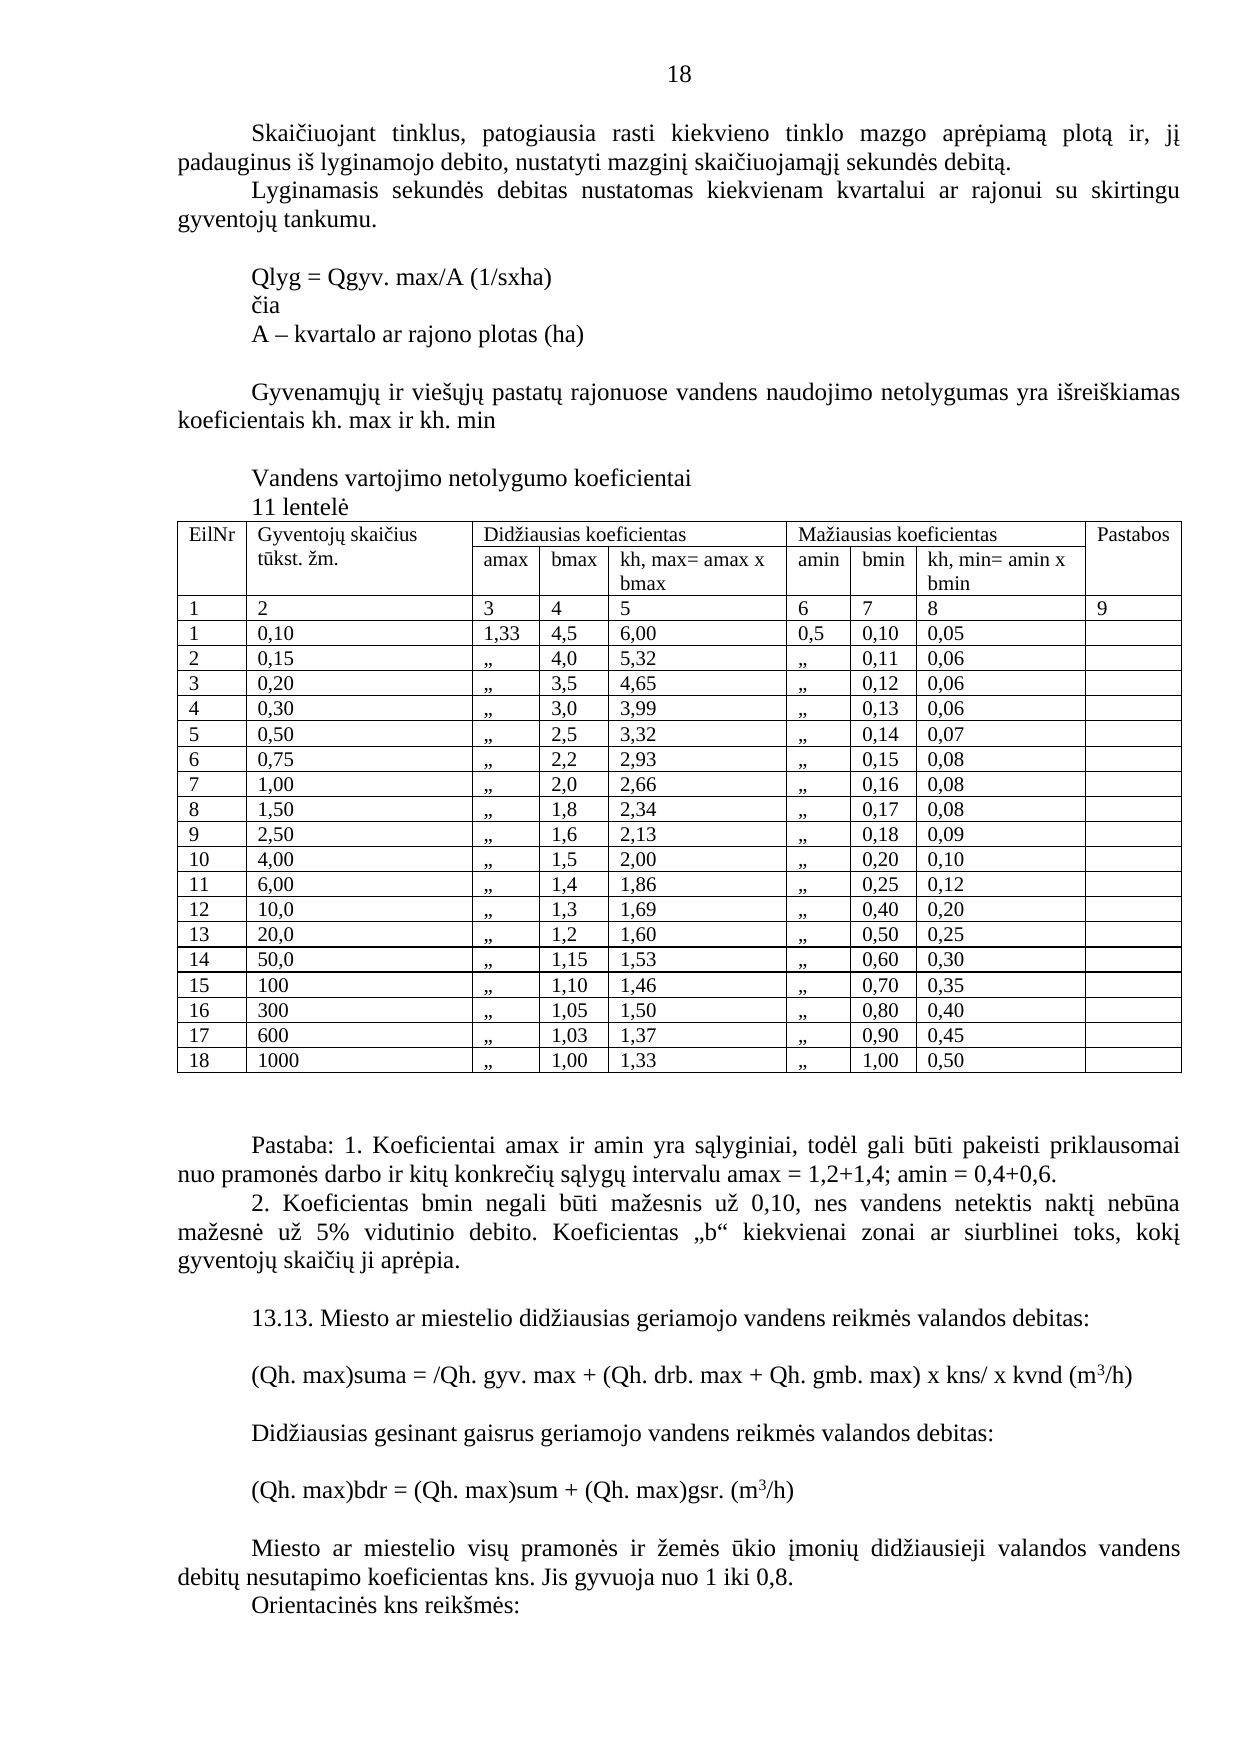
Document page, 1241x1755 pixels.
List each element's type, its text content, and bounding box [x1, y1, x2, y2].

table_cell 7 [851, 596, 916, 620]
table_cell 2,13 [609, 822, 786, 846]
table_cell „ [787, 922, 850, 946]
text čia [177, 291, 1181, 319]
table_cell 4,65 [609, 671, 786, 695]
table_cell 6,00 [247, 872, 472, 896]
table_cell [1086, 797, 1181, 821]
table_cell [1086, 822, 1181, 846]
table_cell 0,50 [247, 721, 472, 746]
table_cell 0,10 [917, 847, 1085, 871]
table_cell 9 [178, 822, 246, 846]
table_cell [1086, 621, 1181, 645]
table_cell „ [787, 822, 850, 846]
table_cell 4 [178, 696, 246, 720]
table_cell 0,10 [247, 621, 472, 645]
table_cell 11 [178, 872, 246, 896]
table_cell 0,18 [851, 822, 916, 846]
table_cell „ [787, 646, 850, 670]
table_cell 0,13 [851, 696, 916, 720]
table_cell 1,00 [851, 1048, 916, 1072]
table_cell 8 [178, 797, 246, 821]
table_cell 5,32 [609, 646, 786, 670]
table_cell 1,2 [540, 922, 608, 946]
table_cell [1086, 948, 1181, 971]
table_cell 2,93 [609, 747, 786, 771]
text Qlyg = Qgyv. max/A (1/sxha) [177, 262, 1181, 291]
table_cell 1,00 [540, 1048, 608, 1072]
table_cell 0,16 [851, 772, 916, 796]
table_cell 0,08 [917, 747, 1085, 771]
table_cell 0,25 [851, 872, 916, 896]
table_cell 0,40 [917, 998, 1085, 1022]
table_cell 4,0 [540, 646, 608, 670]
table_cell „ [787, 797, 850, 821]
text 2. Koeficientas bmin negali būti mažesnis už 0,10, nes vandens netektis naktį nebūna mažesnė už 5% vidutinio debito. Koeficientas „b“ kiekvienai zonai ar siurblinei toks, kokį gyventojų skaičių ji aprėpia. [177, 1188, 1181, 1274]
table_cell 0,5 [787, 621, 850, 645]
table_header EilNr [178, 522, 246, 595]
table_cell „ [787, 1023, 850, 1047]
table_cell 18 [178, 1048, 246, 1072]
table_cell 6,00 [609, 621, 786, 645]
table_cell 0,30 [917, 948, 1085, 971]
table_cell 1,5 [540, 847, 608, 871]
table_cell 12 [178, 897, 246, 921]
table_cell „ [473, 696, 539, 720]
table_cell 4,5 [540, 621, 608, 645]
table_cell 0,15 [851, 747, 916, 771]
table_cell 14 [178, 948, 246, 971]
table_cell 1,3 [540, 897, 608, 921]
table_cell „ [787, 948, 850, 971]
text Didžiausias gesinant gaisrus geriamojo vandens reikmės valandos debitas: [177, 1418, 1181, 1447]
table_cell 2,5 [540, 721, 608, 746]
table_cell 3,32 [609, 721, 786, 746]
table_cell [1086, 897, 1181, 921]
table_cell 15 [178, 973, 246, 997]
table_cell 7 [178, 772, 246, 796]
table_cell „ [473, 847, 539, 871]
table_cell „ [787, 872, 850, 896]
table_cell 0,09 [917, 822, 1085, 846]
table_cell 1,15 [540, 948, 608, 971]
table_cell 0,12 [917, 872, 1085, 896]
table_cell „ [473, 721, 539, 746]
table_cell „ [787, 847, 850, 871]
table_cell [1086, 696, 1181, 720]
table_cell [1086, 872, 1181, 896]
table_cell [1086, 973, 1181, 997]
table_cell „ [473, 646, 539, 670]
table_cell 1,50 [609, 998, 786, 1022]
table_cell 1 [178, 596, 246, 620]
table_cell 2,0 [540, 772, 608, 796]
table_cell 0,11 [851, 646, 916, 670]
table_cell „ [473, 973, 539, 997]
table_cell [1086, 1048, 1181, 1072]
table_cell 20,0 [247, 922, 472, 946]
table_cell „ [473, 948, 539, 971]
table_cell 0,17 [851, 797, 916, 821]
table_cell 0,06 [917, 671, 1085, 695]
table_cell 2 [247, 596, 472, 620]
table_cell 0,10 [851, 621, 916, 645]
table_cell 0,60 [851, 948, 916, 971]
table_header Didžiausias koeficientas [473, 522, 786, 546]
table_cell „ [787, 747, 850, 771]
table_cell „ [787, 772, 850, 796]
table_cell 0,20 [851, 847, 916, 871]
table_cell 1000 [247, 1048, 472, 1072]
table_cell 0,12 [851, 671, 916, 695]
table_cell 3 [473, 596, 539, 620]
table_cell „ [473, 922, 539, 946]
table_cell 1,69 [609, 897, 786, 921]
text Miesto ar miestelio visų pramonės ir žemės ūkio įmonių didžiausieji valandos vandens debitų nesutapimo koeficientas kns. Jis gyvuoja nuo 1 iki 0,8. [177, 1533, 1181, 1590]
table_cell „ [473, 671, 539, 695]
table_cell „ [473, 822, 539, 846]
table_cell 0,05 [917, 621, 1085, 645]
table_cell 6 [178, 747, 246, 771]
table_cell 5 [178, 721, 246, 746]
table_cell „ [473, 747, 539, 771]
table_cell 0,06 [917, 696, 1085, 720]
table_cell 1,05 [540, 998, 608, 1022]
table_cell 16 [178, 998, 246, 1022]
table_cell 1,03 [540, 1023, 608, 1047]
table_cell 8 [917, 596, 1085, 620]
table_cell 0,45 [917, 1023, 1085, 1047]
table_cell 0,20 [247, 671, 472, 695]
table_cell 0,20 [917, 897, 1085, 921]
table_cell 0,07 [917, 721, 1085, 746]
table_cell 0,80 [851, 998, 916, 1022]
table_cell 1,60 [609, 922, 786, 946]
table_cell 1,6 [540, 822, 608, 846]
table_cell 1,10 [540, 973, 608, 997]
table_cell „ [787, 1048, 850, 1072]
table_cell kh, max= amax x bmax [609, 547, 786, 595]
table_cell 0,35 [917, 973, 1085, 997]
table_cell [1086, 1023, 1181, 1047]
text Gyvenamųjų ir viešųjų pastatų rajonuose vandens naudojimo netolygumas yra išreiškiamas koeficientais kh. max ir kh. min [177, 377, 1181, 434]
table_cell 0,06 [917, 646, 1085, 670]
table_cell 0,50 [917, 1048, 1085, 1072]
table_cell [1086, 721, 1181, 746]
table_cell 2,50 [247, 822, 472, 846]
table_cell „ [787, 721, 850, 746]
text Vandens vartojimo netolygumo koeficientai [177, 463, 1181, 492]
text A – kvartalo ar rajono plotas (ha) [177, 319, 1181, 348]
table_cell 1,00 [247, 772, 472, 796]
table_cell 1,33 [473, 621, 539, 645]
table_cell 2 [178, 646, 246, 670]
table_cell 0,50 [851, 922, 916, 946]
table_cell „ [473, 1023, 539, 1047]
table_cell 10,0 [247, 897, 472, 921]
table_cell 10 [178, 847, 246, 871]
table_cell „ [473, 772, 539, 796]
table_cell „ [787, 671, 850, 695]
text Orientacinės kns reikšmės: [177, 1590, 1181, 1619]
table_cell 17 [178, 1023, 246, 1047]
table_cell „ [473, 797, 539, 821]
table_cell 1,33 [609, 1048, 786, 1072]
table_cell [1086, 998, 1181, 1022]
table_cell amax [473, 547, 539, 595]
table_cell 0,30 [247, 696, 472, 720]
table_cell 2,00 [609, 847, 786, 871]
table_cell 1,50 [247, 797, 472, 821]
table_cell [1086, 671, 1181, 695]
table_header Mažiausias koeficientas [787, 522, 1085, 546]
text Skaičiuojant tinklus, patogiausia rasti kiekvieno tinklo mazgo aprėpiamą plotą ir, jį padauginus iš lyginamojo debito, nustatyti mazginį skaičiuojamąjį sekundės debitą. [177, 118, 1181, 176]
table_cell 6 [787, 596, 850, 620]
table_cell 1 [178, 621, 246, 645]
table_cell 600 [247, 1023, 472, 1047]
table_cell „ [787, 998, 850, 1022]
table_cell [1086, 922, 1181, 946]
table_cell 0,15 [247, 646, 472, 670]
table_cell 1,86 [609, 872, 786, 896]
table_cell „ [473, 872, 539, 896]
table_header Pastabos [1086, 522, 1181, 595]
text (Qh. max)suma = /Qh. gyv. max + (Qh. drb. max + Qh. gmb. max) x kns/ x kvnd (m3/h) [177, 1360, 1181, 1389]
table_cell 1,46 [609, 973, 786, 997]
table_cell 0,14 [851, 721, 916, 746]
table_cell 0,40 [851, 897, 916, 921]
table_cell 5 [609, 596, 786, 620]
text 11 lentelė [177, 492, 1181, 521]
table_cell 100 [247, 973, 472, 997]
table_cell 0,70 [851, 973, 916, 997]
text Pastaba: 1. Koeficientai amax ir amin yra sąlyginiai, todėl gali būti pakeisti priklausomai nuo pramonės darbo ir kitų konkrečių sąlygų intervalu amax = 1,2+1,4; amin = 0,4+0,6. [177, 1130, 1181, 1188]
table_cell 9 [1086, 596, 1181, 620]
text 13.13. Miesto ar miestelio didžiausias geriamojo vandens reikmės valandos debitas: [177, 1303, 1181, 1332]
table_cell „ [787, 973, 850, 997]
text Lyginamasis sekundės debitas nustatomas kiekvienam kvartalui ar rajonui su skirtingu gyventojų tankumu. [177, 176, 1181, 233]
table_cell 0,08 [917, 797, 1085, 821]
table_cell [1086, 772, 1181, 796]
table_cell 0,90 [851, 1023, 916, 1047]
table_cell 4 [540, 596, 608, 620]
table_cell 1,8 [540, 797, 608, 821]
table_cell „ [787, 696, 850, 720]
table_header Gyventojų skaičius tūkst. žm. [247, 522, 472, 595]
table_cell 1,4 [540, 872, 608, 896]
table_cell 300 [247, 998, 472, 1022]
text (Qh. max)bdr = (Qh. max)sum + (Qh. max)gsr. (m3/h) [177, 1475, 1181, 1504]
table_cell 13 [178, 922, 246, 946]
table_cell 2,66 [609, 772, 786, 796]
table_cell 3,0 [540, 696, 608, 720]
table_cell [1086, 747, 1181, 771]
table_cell 0,08 [917, 772, 1085, 796]
table_cell 50,0 [247, 948, 472, 971]
table_cell 0,75 [247, 747, 472, 771]
table_cell 3,5 [540, 671, 608, 695]
table_cell 1,37 [609, 1023, 786, 1047]
table_cell amin [787, 547, 850, 595]
table_cell [1086, 847, 1181, 871]
table_cell 2,2 [540, 747, 608, 771]
table_cell 0,25 [917, 922, 1085, 946]
table_cell „ [473, 897, 539, 921]
table_cell kh, min= amin x bmin [917, 547, 1085, 595]
table_cell 1,53 [609, 948, 786, 971]
table_cell [1086, 646, 1181, 670]
table_cell 3,99 [609, 696, 786, 720]
table_cell bmin [851, 547, 916, 595]
table_cell bmax [540, 547, 608, 595]
table_cell 2,34 [609, 797, 786, 821]
table_cell „ [473, 998, 539, 1022]
table_cell 3 [178, 671, 246, 695]
table_cell 4,00 [247, 847, 472, 871]
table_cell „ [473, 1048, 539, 1072]
table_cell „ [787, 897, 850, 921]
